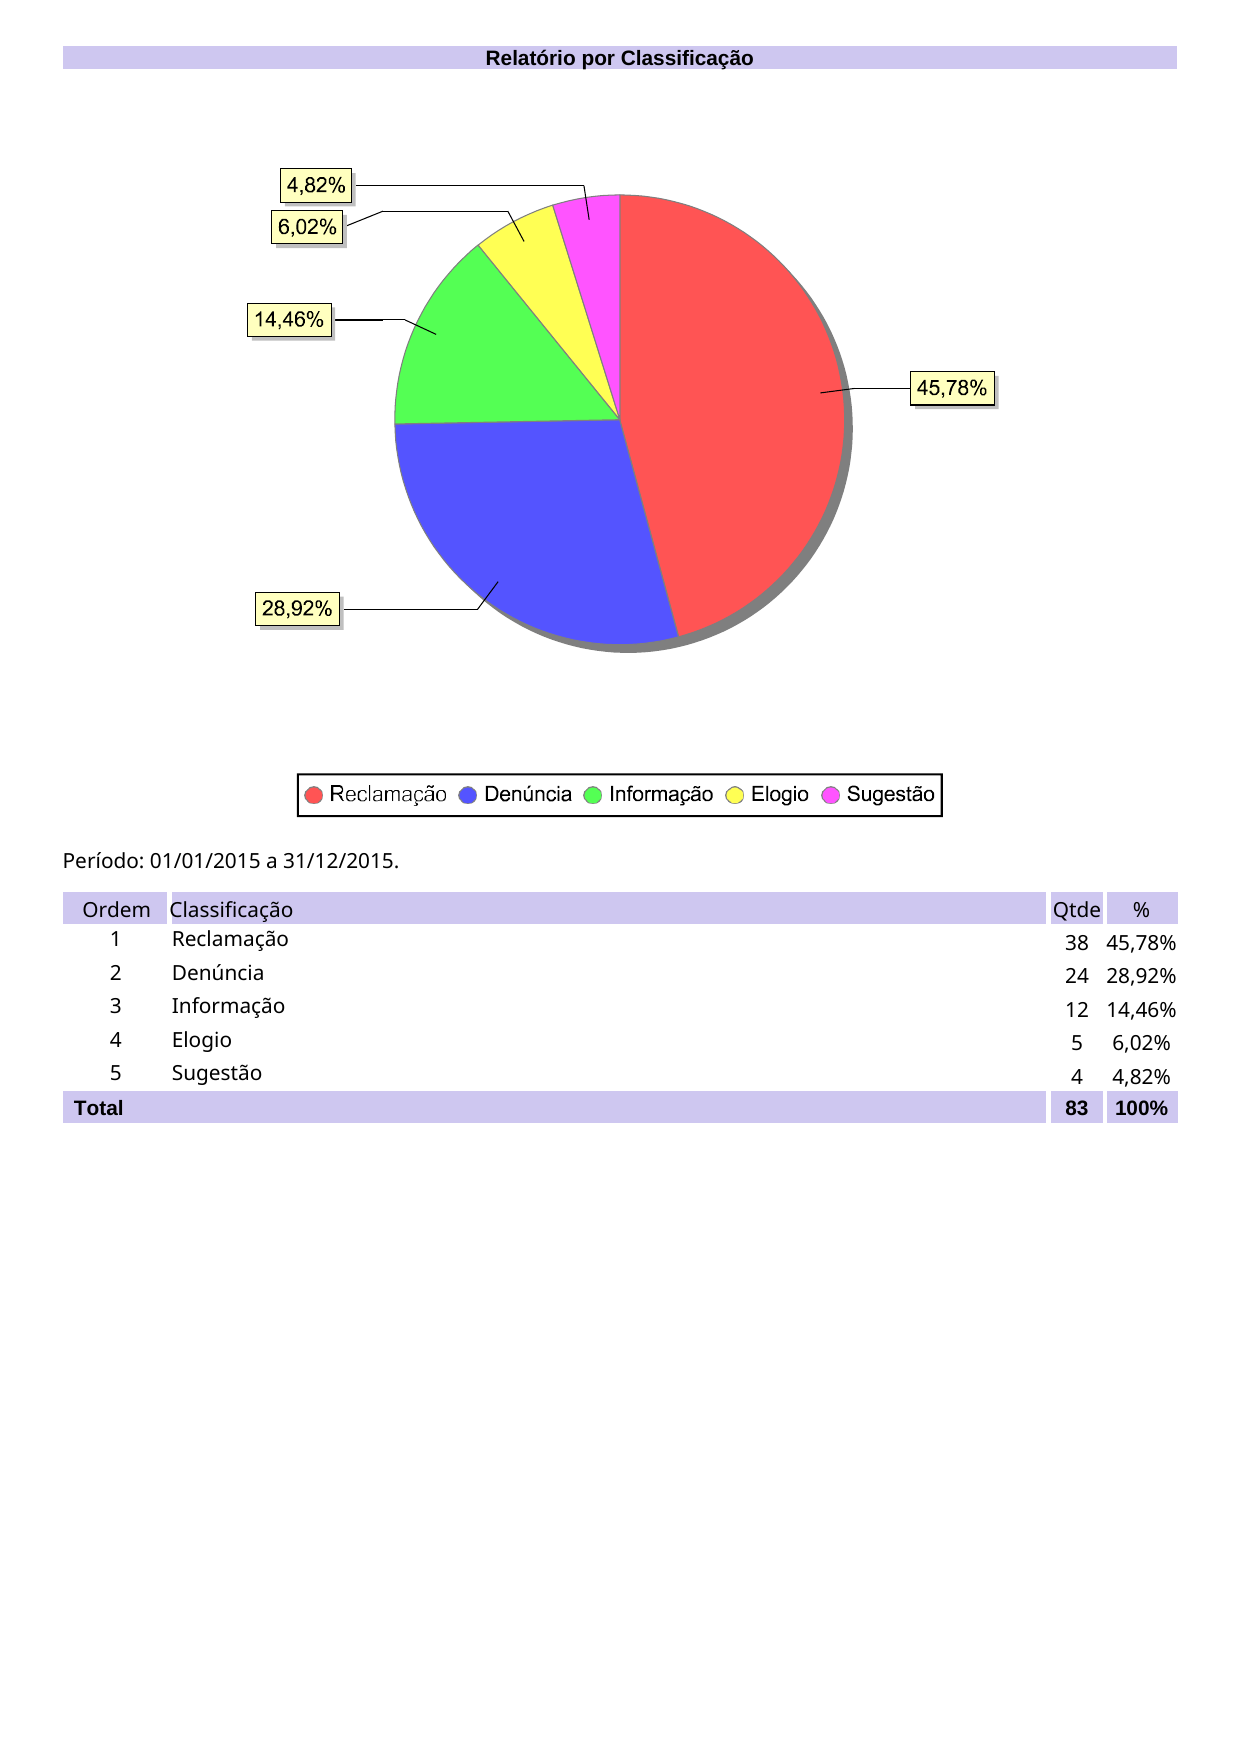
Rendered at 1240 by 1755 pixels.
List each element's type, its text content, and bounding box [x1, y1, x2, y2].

text Período: 01/01/2015 a 31/12/2015. [62, 846, 1187, 874]
table_cell 28,92% [1107, 956, 1178, 990]
table_cell 38 [1051, 924, 1103, 956]
table_cell 5 [1051, 1024, 1103, 1057]
table_cell 14,46% [1107, 990, 1178, 1023]
table_cell 100% [1107, 1091, 1178, 1123]
table_cell Sugestão [170, 1057, 1046, 1091]
table_header Classificação [172, 892, 1046, 924]
table_cell 12 [1051, 990, 1103, 1023]
table_cell 3 [63, 990, 169, 1023]
table_cell Reclamação [170, 924, 1046, 956]
table_cell 4 [63, 1024, 169, 1057]
table_cell 6,02% [1107, 1024, 1178, 1057]
table_cell 4 [1051, 1057, 1103, 1091]
table_cell 24 [1051, 956, 1103, 990]
table_cell Informação [170, 990, 1046, 1023]
table_cell Total [63, 1091, 1046, 1123]
table_cell 1 [63, 924, 169, 956]
table_cell Denúncia [170, 956, 1046, 990]
table_header Ordem [63, 892, 167, 924]
table_header Qtde [1051, 892, 1103, 924]
table_cell 4,82% [1107, 1057, 1178, 1091]
table_header % [1107, 892, 1178, 924]
text Relatório por Classificação [62, 46, 1187, 69]
table_cell 2 [63, 956, 169, 990]
table_cell Elogio [170, 1024, 1046, 1057]
table_cell 5 [63, 1057, 169, 1091]
table_cell 83 [1051, 1091, 1103, 1123]
table_cell 45,78% [1107, 924, 1178, 956]
